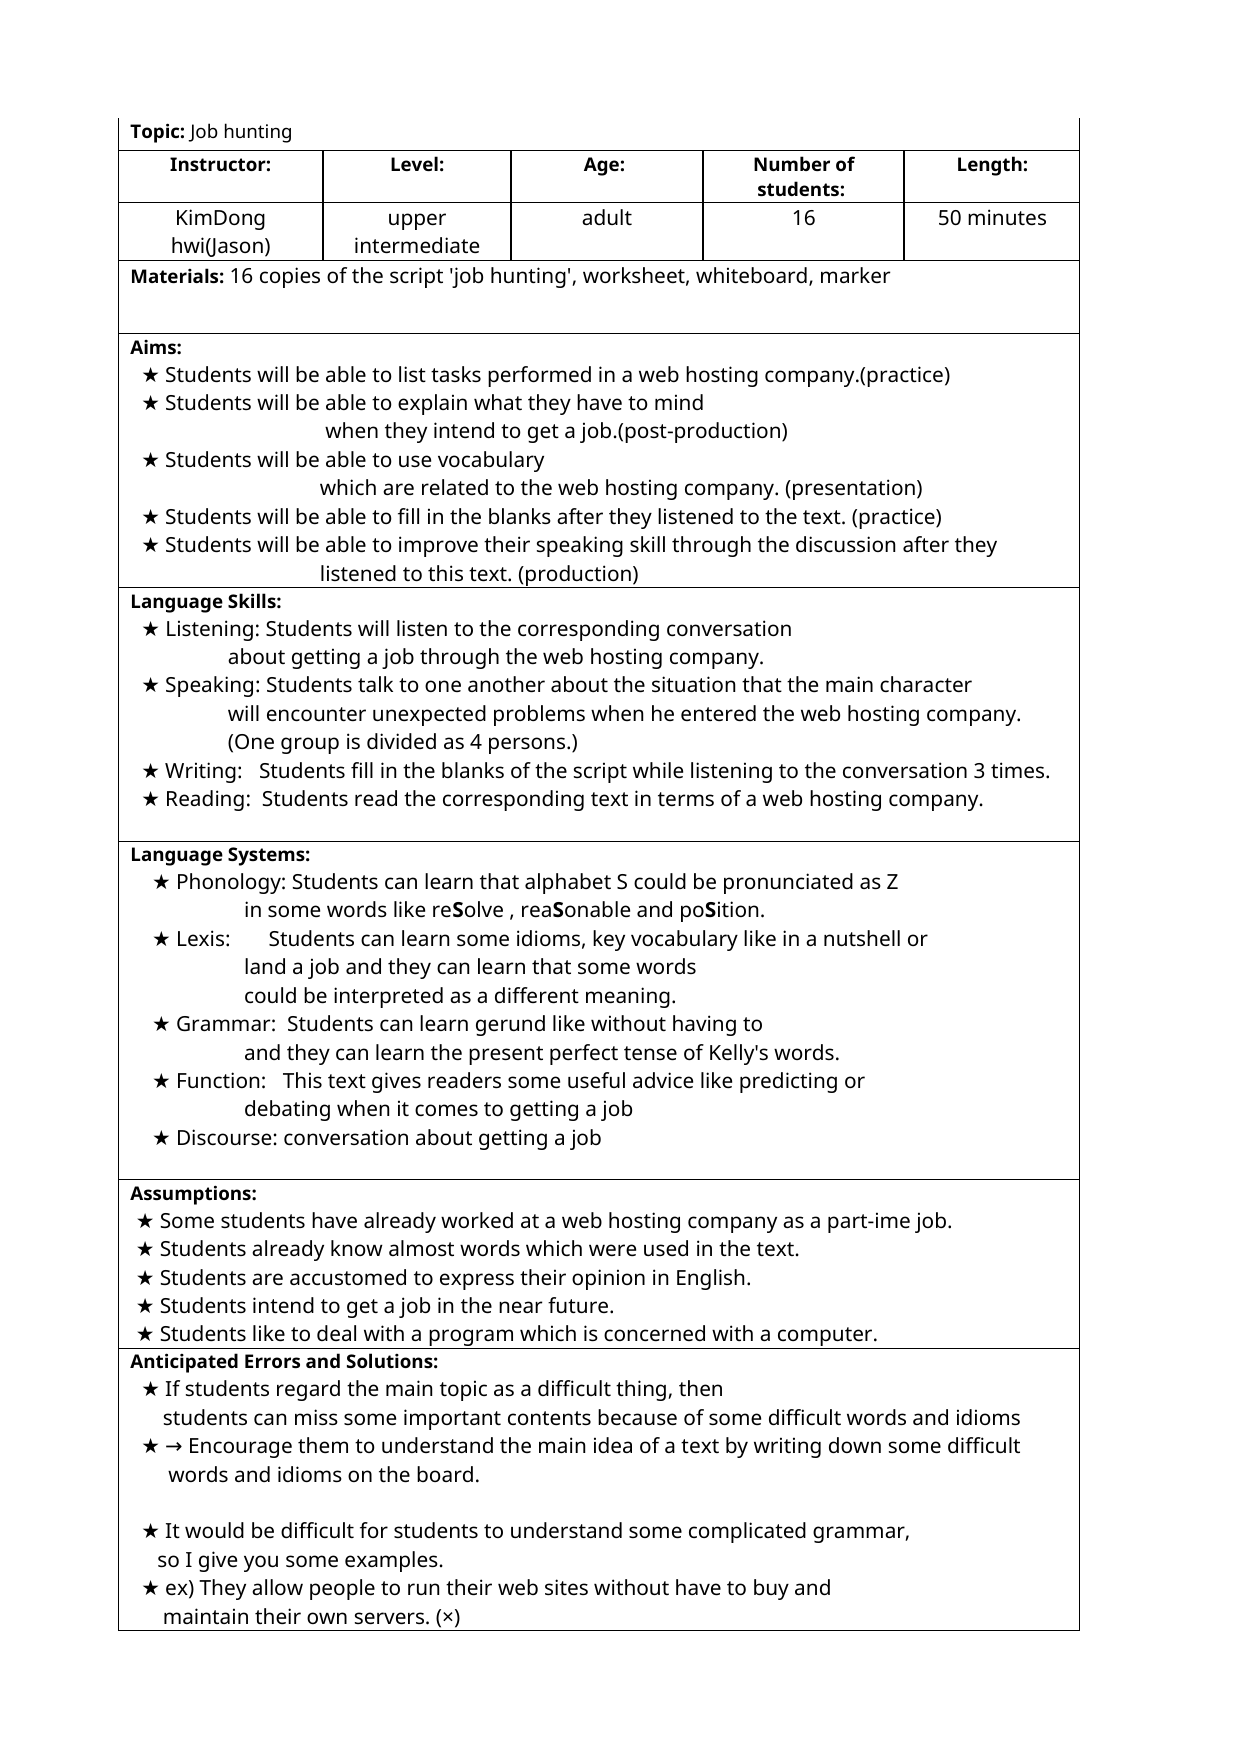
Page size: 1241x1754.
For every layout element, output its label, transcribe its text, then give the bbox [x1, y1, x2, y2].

table_cell Number of students: [704, 151, 903, 202]
table_cell 50 minutes [905, 203, 1079, 260]
table_cell Language Systems: ★ Phonology: Students can learn that alphabet S could be pronunciated as Z in some words like reSolve , reaSonable and poSition. ★ Lexis: Students can learn some idioms, key vocabulary like in a nutshell or land a job and they can learn that some words could be interpreted as a different meaning. ★ Grammar: Students can learn gerund like without having to and they can learn the present perfect tense of Kelly's words. ★ Function: This text gives readers some useful advice like predicting or debating when it comes to getting a job ★ Discourse: conversation about getting a job [119, 842, 1079, 1179]
table_cell upper intermediate [324, 203, 510, 260]
table_cell Anticipated Errors and Solutions: ★ If students regard the main topic as a difficult thing, then students can miss some important contents because of some difficult words and idioms ★ → Encourage them to understand the main idea of a text by writing down some difficult words and idioms on the board. ★ It would be difficult for students to understand some complicated grammar, so I give you some examples. ★ ex) They allow people to run their web sites without have to buy and maintain their own servers. (×) [119, 1349, 1079, 1630]
table_cell Assumptions: ★ Some students have already worked at a web hosting company as a part-ime job. ★ Students already know almost words which were used in the text. ★ Students are accustomed to express their opinion in English. ★ Students intend to get a job in the near future. ★ Students like to deal with a program which is concerned with a computer. [119, 1180, 1079, 1348]
table_cell Language Skills: ★ Listening: Students will listen to the corresponding conversation about getting a job through the web hosting company. ★ Speaking: Students talk to one another about the situation that the main character will encounter unexpected problems when he entered the web hosting company. (One group is divided as 4 persons.) ★ Writing: Students fill in the blanks of the script while listening to the conversation 3 times. ★ Reading: Students read the corresponding text in terms of a web hosting company. [119, 588, 1079, 841]
table_cell Instructor: [119, 151, 322, 202]
table_cell Length: [905, 151, 1079, 202]
table_header Topic: Job hunting [119, 118, 1079, 150]
table_cell Level: [324, 151, 510, 202]
table_cell adult [512, 203, 702, 260]
table_cell Age: [512, 151, 702, 202]
table_cell 16 [704, 203, 903, 260]
table_cell KimDong hwi(Jason) [119, 203, 322, 260]
table_cell Materials: 16 copies of the script 'job hunting', worksheet, whiteboard, marker [119, 261, 1079, 333]
table_cell Aims: ★ Students will be able to list tasks performed in a web hosting company.(practice) ★ Students will be able to explain what they have to mind when they intend to get a job.(post-production) ★ Students will be able to use vocabulary which are related to the web hosting company. (presentation) ★ Students will be able to fill in the blanks after they listened to the text. (practice) ★ Students will be able to improve their speaking skill through the discussion after they listened to this text. (production) [119, 334, 1079, 587]
